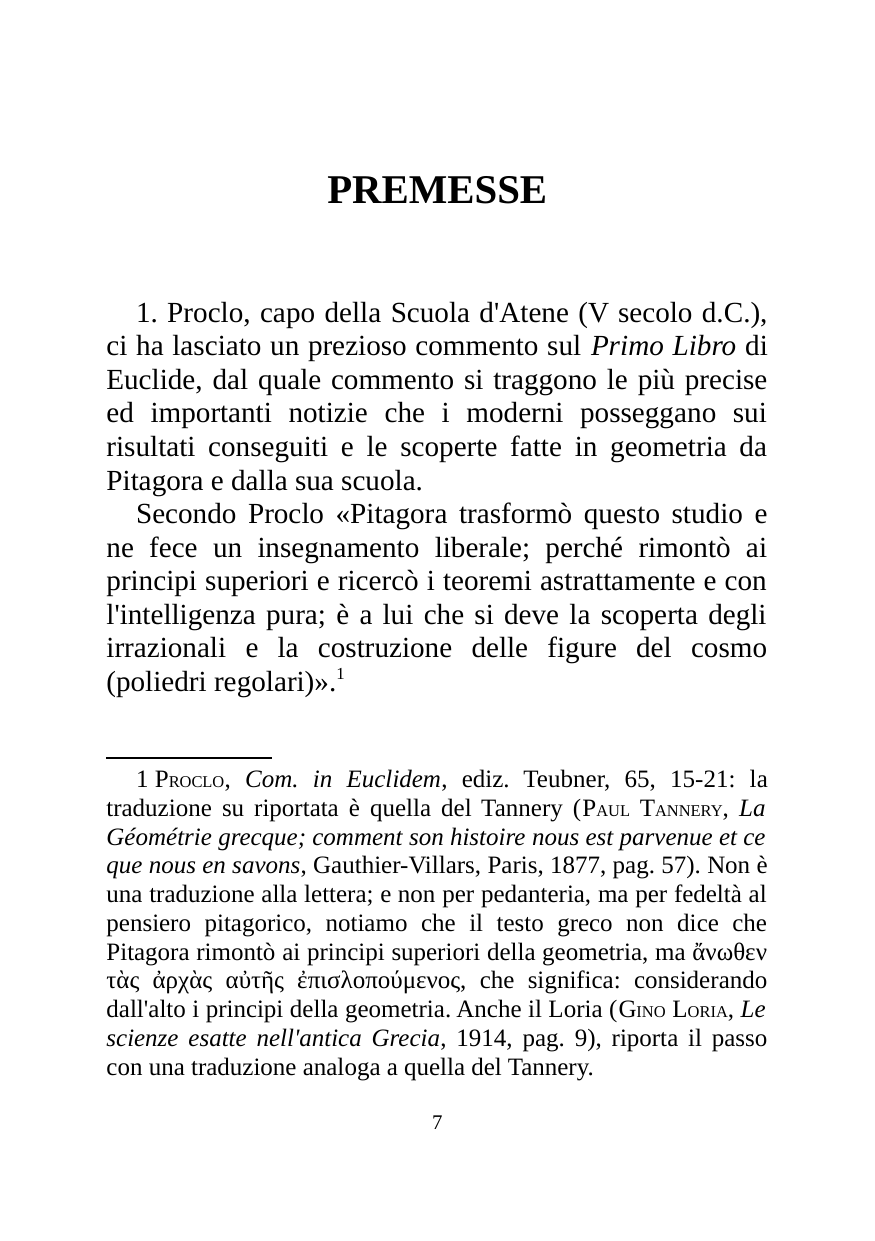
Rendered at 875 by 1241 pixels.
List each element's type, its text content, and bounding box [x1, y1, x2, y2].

text Proclo, Com. in Euclidem, ediz. Teubner, 65, 15-21: la traduzione su riportata è quella del Tannery (Paul Tannery, La Géométrie grecque; comment son histoire nous est parvenue et ce que nous en savons, Gauthier-Villars, Paris, 1877, pag. 57). Non è una traduzione alla lettera; e non per pedanteria, ma per fedeltà al pensiero pitagorico, notiamo che il testo greco non dice che Pitagora rimontò ai principi superiori della geometria, ma ἄνωθεν τὰς ἀρχὰς αὐτῆς ἐπισλοπούμενος, che significa: considerando dall'alto i principi della geometria. Anche il Loria (Gino Loria, Le scienze esatte nell'antica Grecia, 1914, pag. 9), riporta il passo con una traduzione analoga a quella del Tannery. [106, 764, 768, 1080]
text Secondo Proclo «Pitagora trasformò questo studio e ne fece un insegnamento liberale; perché rimontò ai principi superiori e ricercò i teoremi astrattamente e con l'intelligenza pura; è a lui che si deve la scoperta degli irrazionali e la costruzione delle figure del cosmo (poliedri regolari)». [106, 496, 768, 697]
subtitle PREMESSE [106, 165, 768, 212]
text 1. Proclo, capo della Scuola d'Atene (V secolo d.C.), ci ha lasciato un prezioso commento sul Primo Libro di Euclide, dal quale commento si traggono le più precise ed importanti notizie che i moderni posseggano sui risultati conseguiti e le scoperte fatte in geometria da Pitagora e dalla sua scuola. [106, 295, 768, 496]
